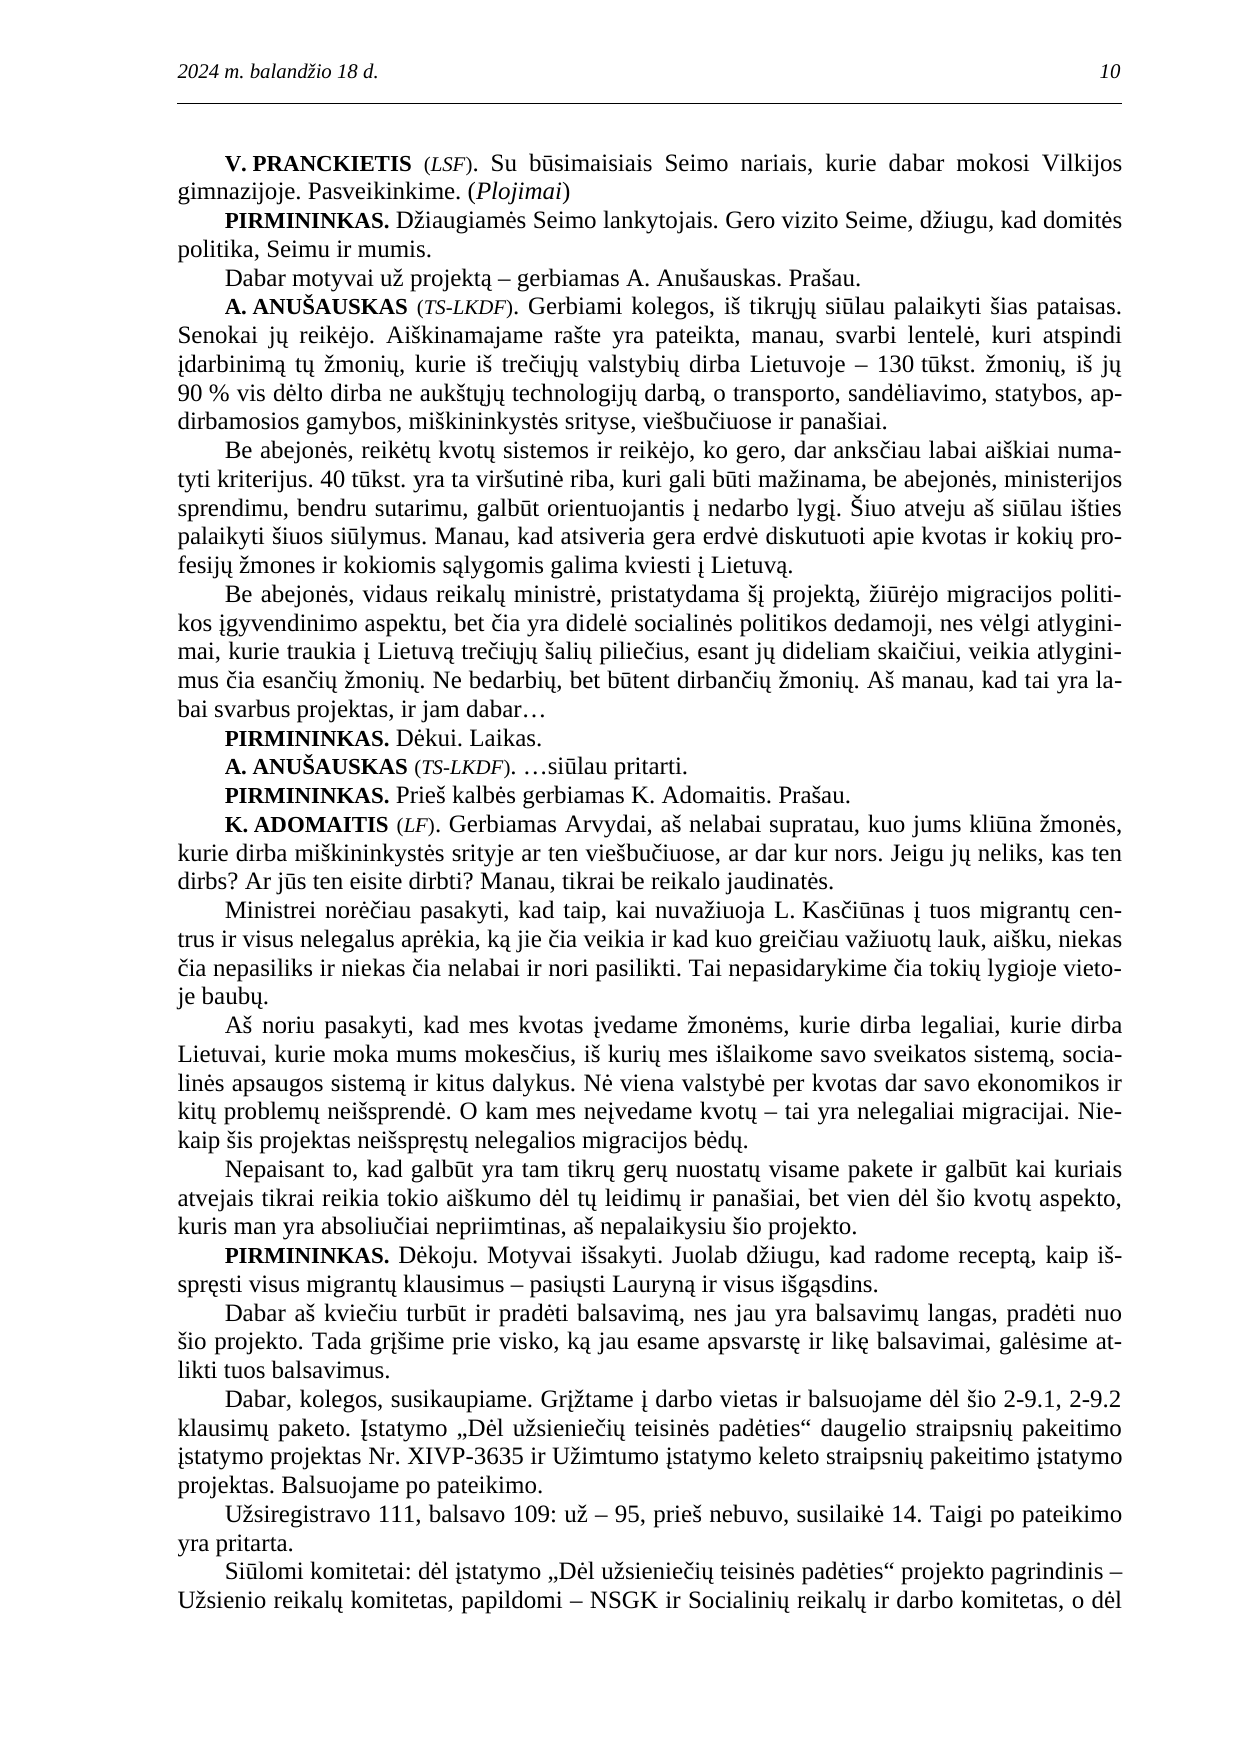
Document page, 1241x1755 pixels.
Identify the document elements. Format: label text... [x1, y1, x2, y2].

text Da­bar aš kvie­čiu tur­būt ir pra­dė­ti bal­sa­vi­mą, nes jau yra bal­sa­vi­mų lan­gas, pra­dė­ti nuo šio pro­jek­to. Ta­da grį­ši­me prie vis­ko, ką jau esa­me ap­svars­tę ir li­kę bal­sa­vi­mai, ga­lė­si­me at­lik­ti tuos bal­sa­vi­mus. [177, 1298, 1122, 1384]
text Da­bar, ko­le­gos, su­si­kau­pia­me. Grįž­ta­me į dar­bo vie­tas ir bal­suo­ja­me dėl šio 2-9.1, 2-9.2 klau­si­mų pa­ke­to. Įsta­ty­mo „Dėl už­sie­nie­čių tei­si­nės pa­dė­ties“ dau­ge­lio straips­nių pa­kei­ti­mo įsta­ty­mo pro­jek­tas Nr. XIVP-3635 ir Už­im­tu­mo įsta­ty­mo ke­le­to straips­nių pa­kei­ti­mo įsta­ty­mo pro­jek­tas. Bal­suo­ja­me po pa­tei­ki­mo. [177, 1384, 1122, 1499]
text PIRMININKAS. Džiau­gia­mės Sei­mo lan­ky­to­jais. Ge­ro vi­zi­to Sei­me, džiu­gu, kad do­mi­tės po­li­ti­ka, Sei­mu ir mu­mis. [177, 205, 1122, 263]
text PIRMININKAS. Dė­ko­ju. Mo­ty­vai iš­sa­ky­ti. Juo­lab džiu­gu, kad ra­do­me re­cep­tą, kaip iš­spręs­ti vi­sus mig­ran­tų klau­si­mus – pa­siųs­ti Lau­ry­ną ir vi­sus iš­gąs­dins. [177, 1240, 1122, 1298]
text Da­bar mo­ty­vai už pro­jek­tą – ger­bia­mas A. Anu­šaus­kas. Pra­šau. [177, 263, 1122, 291]
text PIRMININKAS. Prieš kal­bės ger­bia­mas K. Ado­mai­tis. Pra­šau. [177, 780, 1122, 809]
text A. ANUŠAUSKAS (TS-LKDF). …siū­lau pri­tar­ti. [177, 751, 1122, 780]
text Siū­lo­mi ko­mi­te­tai: dėl įsta­ty­mo „Dėl už­sie­nie­čių tei­si­nės pa­dė­ties“ pro­jek­to pa­grin­di­nis – Už­sie­nio rei­ka­lų ko­mi­te­tas, pa­pil­do­mi – NSGK ir So­cia­li­nių rei­ka­lų ir dar­bo ko­mi­te­tas, o dėl [177, 1556, 1122, 1614]
text Be abe­jo­nės, rei­kė­tų kvo­tų sis­te­mos ir rei­kė­jo, ko ge­ro, dar anks­čiau la­bai aiš­kiai nu­ma­ty­ti kri­te­ri­jus. 40 tūkst. yra ta vir­šu­ti­nė ri­ba, ku­ri ga­li bū­ti ma­ži­na­ma, be abe­jo­nės, mi­nis­te­ri­jos spren­di­mu, ben­dru su­ta­ri­mu, gal­būt orien­tuo­jan­tis į ne­dar­bo ly­gį. Šiuo at­ve­ju aš siū­lau iš­ties pa­lai­ky­ti šiuos siū­ly­mus. Ma­nau, kad at­si­ve­ria ge­ra erd­vė dis­ku­tuo­ti apie kvo­tas ir ko­kių pro­fe­si­jų žmo­nes ir ko­kio­mis są­ly­go­mis ga­li­ma kvies­ti į Lie­tu­vą. [177, 435, 1122, 579]
text Ne­pai­sant to, kad gal­būt yra tam tik­rų ge­rų nuo­sta­tų vi­sa­me pa­ke­te ir gal­būt kai ku­riais at­ve­jais tik­rai rei­kia to­kio aiš­ku­mo dėl tų lei­di­mų ir pa­na­šiai, bet vien dėl šio kvo­tų as­pek­to, ku­ris man yra ab­so­liu­čiai ne­pri­im­ti­nas, aš ne­pa­lai­ky­siu šio pro­jek­to. [177, 1154, 1122, 1240]
text Mi­nist­rei no­rė­čiau pa­sa­ky­ti, kad taip, kai nu­va­žiuo­ja L. Kas­čiū­nas į tuos mig­ran­tų cen­trus ir vi­sus ne­le­ga­lus ap­rė­kia, ką jie čia vei­kia ir kad kuo grei­čiau va­žiuo­tų lauk, aiš­ku, nie­kas čia ne­pa­si­liks ir nie­kas čia ne­la­bai ir no­ri pa­si­lik­ti. Tai ne­pa­si­da­ry­ki­me čia to­kių ly­gio­je vie­to­je bau­bų. [177, 895, 1122, 1010]
text K. ADOMAITIS (LF). Ger­bia­mas Ar­vy­dai, aš ne­la­bai su­pra­tau, kuo jums kliū­na žmo­nės, ku­rie dir­ba miš­ki­nin­kys­tės sri­ty­je ar ten vieš­bu­čiuo­se, ar dar kur nors. Jei­gu jų ne­liks, kas ten dirbs? Ar jūs ten ei­si­te dirb­ti? Ma­nau, tik­rai be rei­ka­lo jau­di­na­tės. [177, 809, 1122, 895]
text PIRMININKAS. Dė­kui. Lai­kas. [177, 723, 1122, 751]
text Aš no­riu pa­sa­ky­ti, kad mes kvo­tas įve­da­me žmo­nėms, ku­rie dir­ba le­ga­liai, ku­rie dir­ba Lie­tu­vai, ku­rie mo­ka mums mo­kes­čius, iš ku­rių mes iš­lai­ko­me sa­vo svei­ka­tos sis­te­mą, so­cia­li­nės ap­sau­gos sis­te­mą ir ki­tus da­ly­kus. Nė vie­na vals­ty­bė per kvo­tas dar sa­vo eko­no­mi­kos ir ki­tų pro­ble­mų ne­iš­spren­dė. O kam mes ne­įve­da­me kvo­tų – tai yra ne­le­ga­liai mig­ra­ci­jai. Nie­kaip šis pro­jek­tas ne­iš­spręs­tų ne­le­ga­lios mig­ra­ci­jos bė­dų. [177, 1010, 1122, 1154]
text Be abe­jo­nės, vi­daus rei­ka­lų mi­nist­rė, pri­sta­ty­da­ma šį pro­jek­tą, žiū­rė­jo mig­ra­ci­jos po­li­ti­kos įgy­ven­di­ni­mo as­pek­tu, bet čia yra di­de­lė so­cia­li­nės po­li­ti­kos de­da­mo­ji, nes vėl­gi at­ly­gi­ni­mai, ku­rie trau­kia į Lie­tu­vą tre­čių­jų ša­lių pi­lie­čius, esant jų di­de­liam skai­čiui, vei­kia at­ly­gi­ni­mus čia esan­čių žmo­nių. Ne be­dar­bių, bet bū­tent dir­ban­čių žmo­nių. Aš ma­nau, kad tai yra la­bai svar­bus pro­jek­tas, ir jam da­bar… [177, 579, 1122, 723]
text V. PRANCKIETIS (LSF). Su bū­si­mai­siais Sei­mo na­riais, ku­rie da­bar mo­ko­si Vil­ki­jos gim­na­zi­jo­je. Pa­svei­kin­ki­me. (Plo­ji­mai) [177, 148, 1122, 205]
text Už­si­re­gist­ra­vo 111, bal­sa­vo 109: už – 95, prieš ne­bu­vo, su­si­lai­kė 14. Tai­gi po pa­tei­ki­mo yra pri­tar­ta. [177, 1499, 1122, 1556]
text A. ANUŠAUSKAS (TS-LKDF). Ger­bia­mi ko­le­gos, iš tik­rų­jų siū­lau pa­lai­ky­ti šias pa­tai­sas. Se­no­kai jų rei­kė­jo. Aiš­ki­na­ma­ja­me raš­te yra pa­teik­ta, ma­nau, svar­bi len­te­lė, ku­ri at­spin­di įdar­bi­ni­mą tų žmo­nių, ku­rie iš tre­čių­jų vals­ty­bių dir­ba Lie­tu­vo­je – 130 tūkst. žmo­nių, iš jų 90 % vis dėl­to dir­ba ne aukš­tų­jų tech­no­lo­gi­jų dar­bą, o trans­por­to, san­dė­lia­vi­mo, sta­ty­bos, ap­dir­ba­mo­sios ga­my­bos, miš­ki­nin­kys­tės sri­ty­se, vieš­bu­čiuo­se ir pa­na­šiai. [177, 291, 1122, 435]
